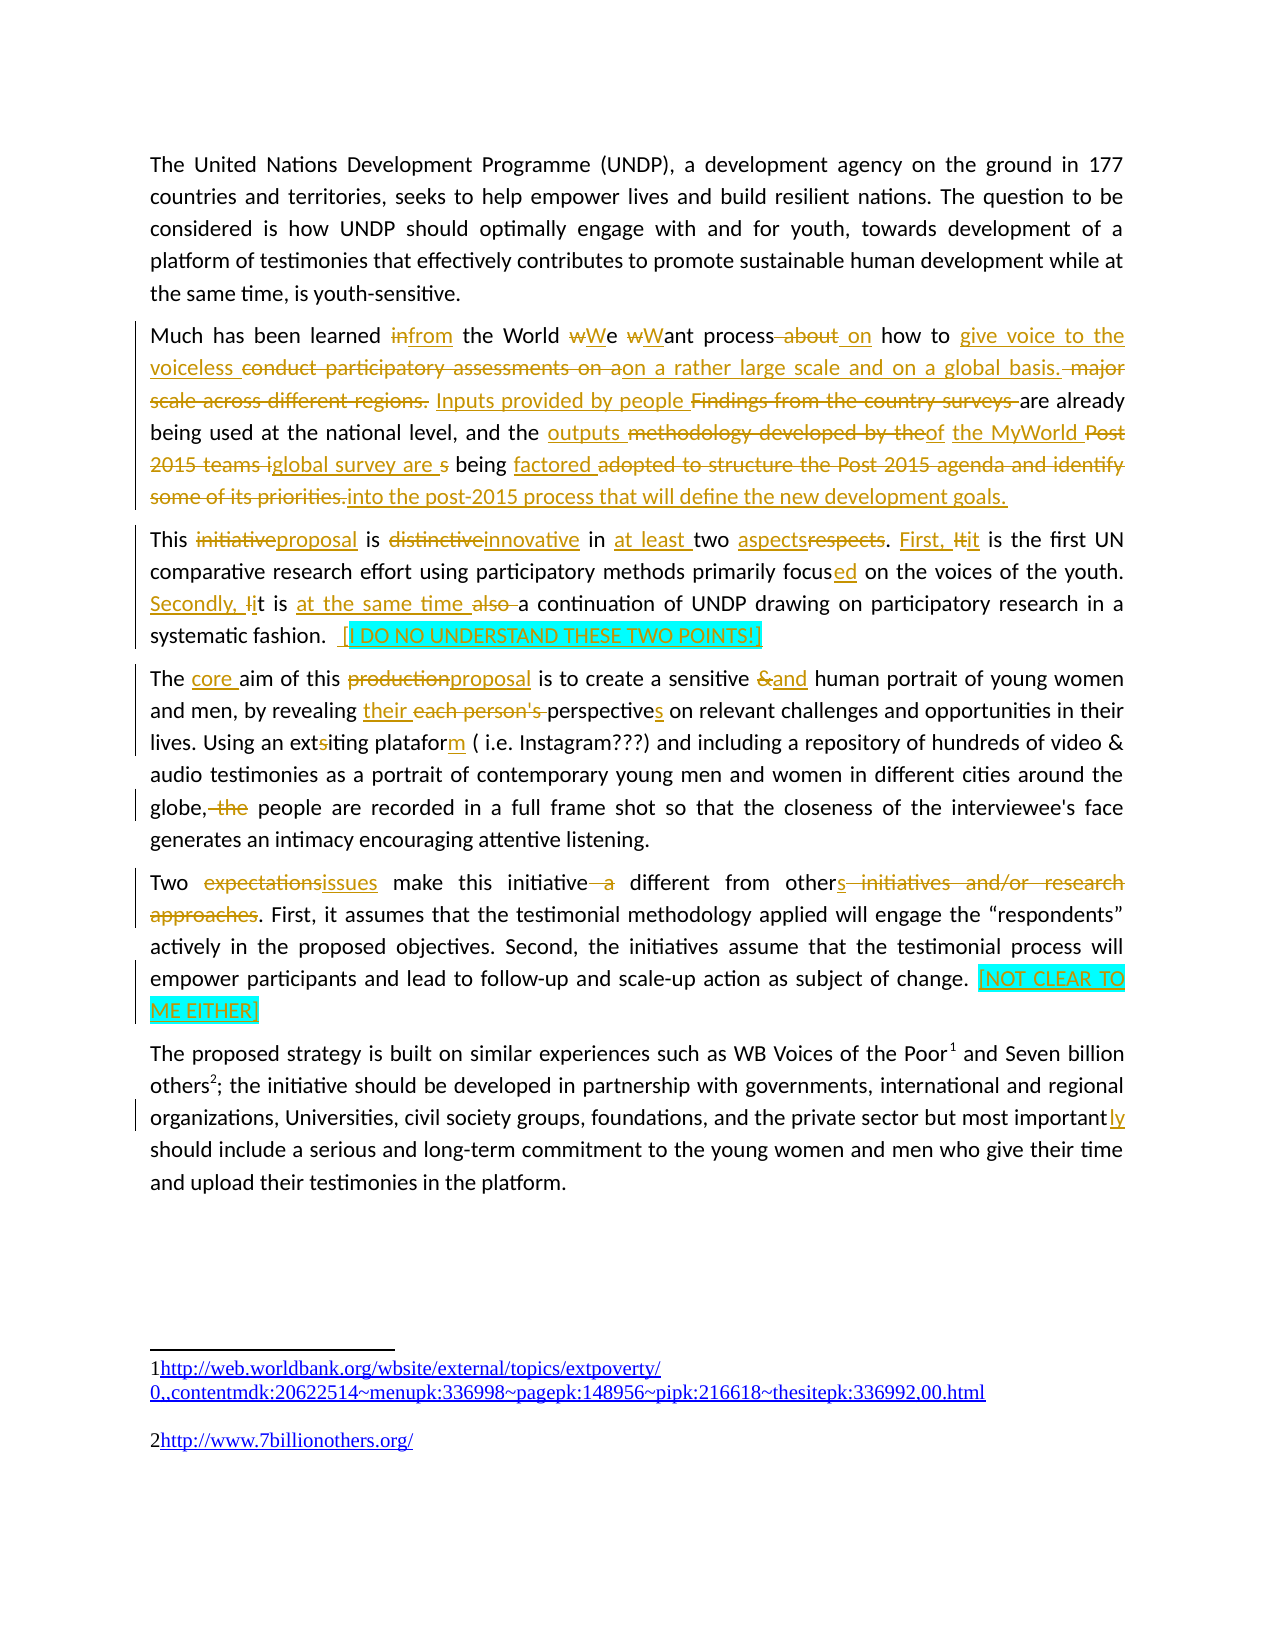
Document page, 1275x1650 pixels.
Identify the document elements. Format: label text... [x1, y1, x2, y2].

text http://www.7billionothers.org/ [150, 1428, 1125, 1452]
text Two issues make this initiative different from others. First, it assumes that the testimonial methodology applied will engage the “respondents” actively in the proposed objectives. Second, the initiatives assume that the testimonial process will empower participants and lead to follow-up and scale-up action as subject of change. [NOT CLEAR TO ME EITHER] [150, 868, 1125, 1024]
text The core aim of this proposal is to create a sensitive and human portrait of young women and men, by revealing their perspectives on relevant challenges and opportunities in their lives. Using an extiting plataform ( i.e. Instagram???) and including a repository of hundreds of video & audio testimonies as a portrait of contemporary young men and women in different cities around the globe, people are recorded in a full frame shot so that the closeness of the interviewee's face generates an intimacy encouraging attentive listening. [150, 664, 1125, 853]
text This proposal is innovative in at least two aspects. First, it is the first UN comparative research effort using participatory methods primarily focused on the voices of the youth. Secondly, it is at the same time a continuation of UNDP drawing on participatory research in a systematic fashion. [I DO NO UNDERSTAND THESE TWO POINTS!] [150, 525, 1125, 649]
text http://web.worldbank.org/wbsite/external/topics/extpoverty/0,,contentmdk:20622514~menupk:336998~pagepk:148956~pipk:216618~thesitepk:336992,00.html [150, 1356, 1125, 1404]
text Much has been learned from the World We Want process on how to give voice to the voiceless on a rather large scale and on a global basis. Inputs provided by people are already being used at the national level, and the outputs of the MyWorld global survey are being factored into the post-2015 process that will define the new development goals. [150, 321, 1125, 510]
text The proposed strategy is built on similar experiences such as WB Voices of the Poor and Seven billion others; the initiative should be developed in partnership with governments, international and regional organizations, Universities, civil society groups, foundations, and the private sector but most importantly should include a serious and long-term commitment to the young women and men who give their time and upload their testimonies in the platform. [150, 1039, 1125, 1196]
text The United Nations Development Programme (UNDP), a development agency on the ground in 177 countries and territories, seeks to help empower lives and build resilient nations. The question to be considered is how UNDP should optimally engage with and for youth, towards development of a platform of testimonies that effectively contributes to promote sustainable human development while at the same time, is youth-sensitive. [150, 150, 1125, 307]
